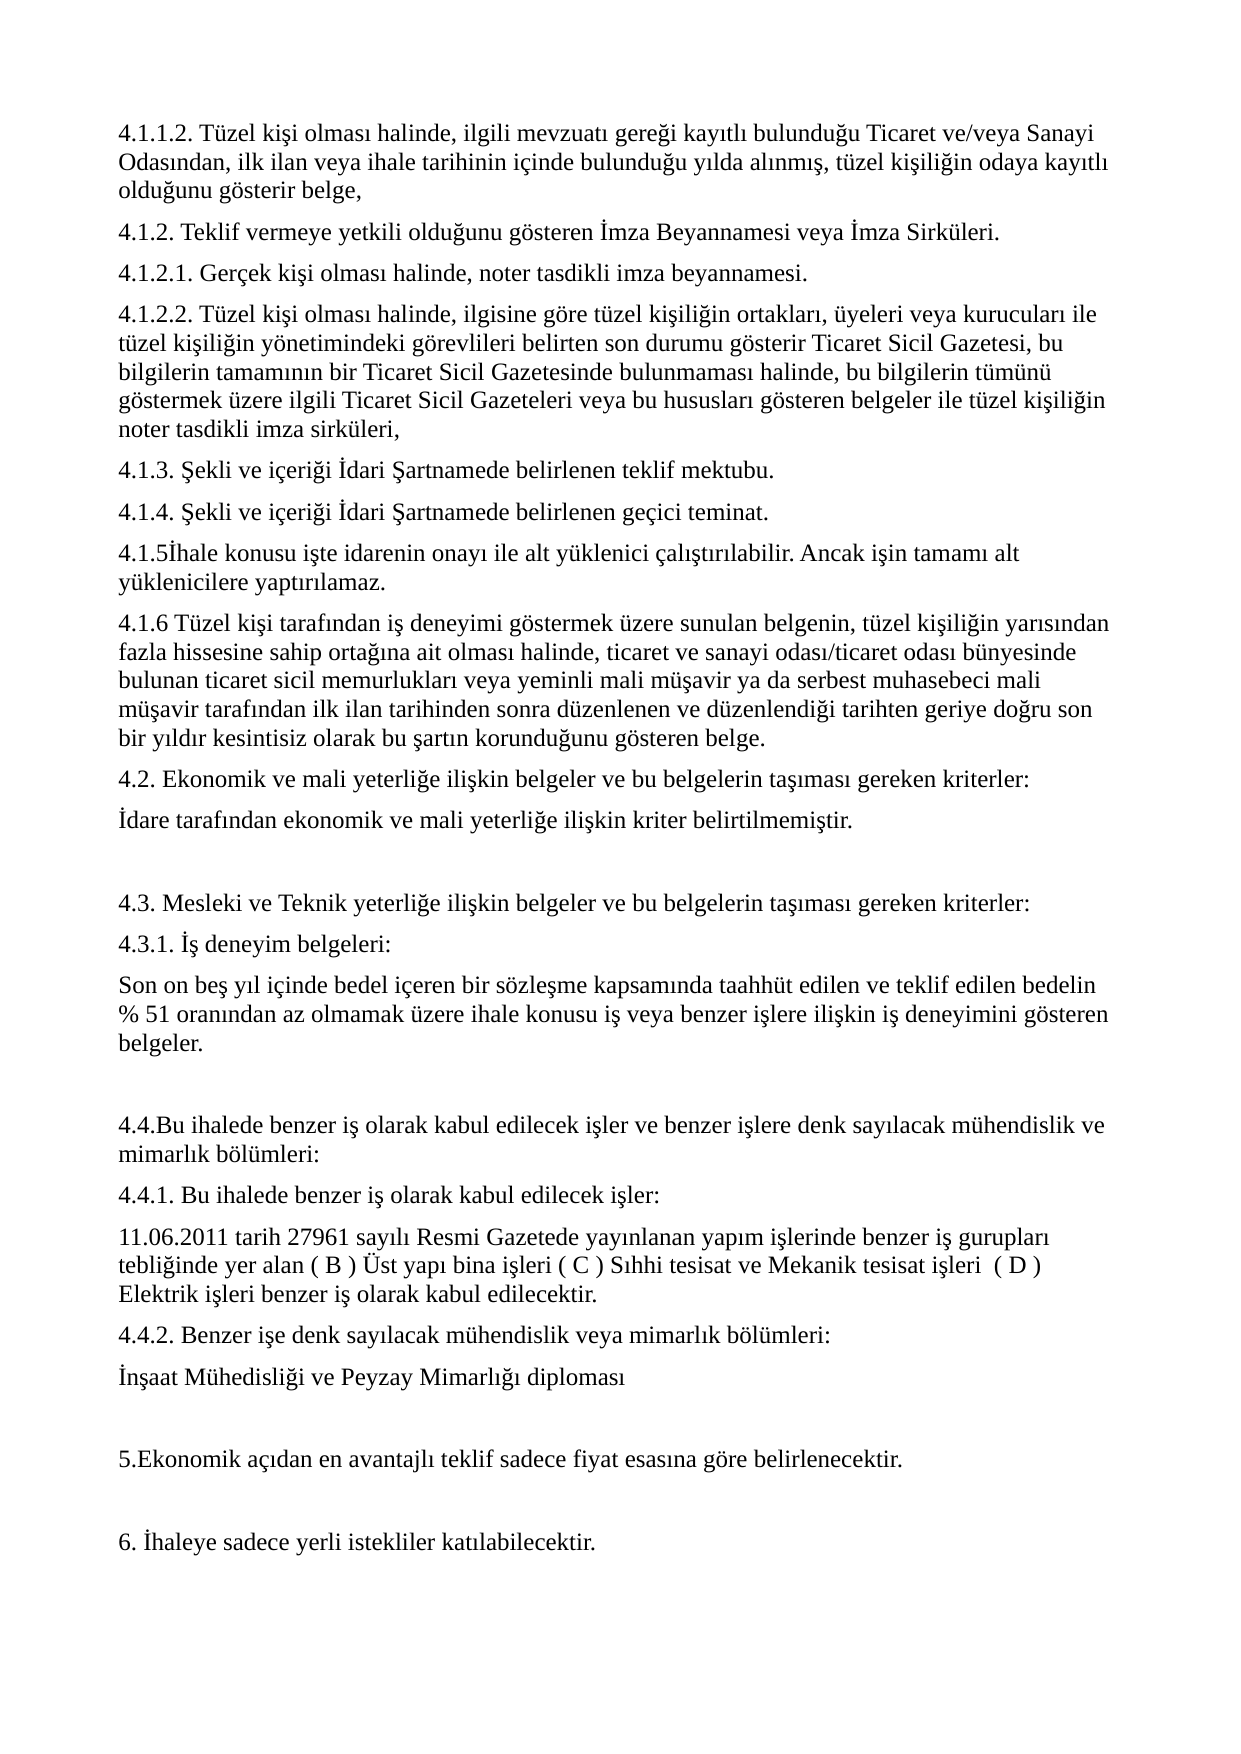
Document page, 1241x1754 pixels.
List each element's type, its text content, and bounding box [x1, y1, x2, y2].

text 11.06.2011 tarih 27961 sayılı Resmi Gazetede yayınlanan yapım işlerinde benzer iş gurupları tebliğinde yer alan ( B ) Üst yapı bina işleri ( C ) Sıhhi tesisat ve Mekanik tesisat işleri ( D ) Elektrik işleri benzer iş olarak kabul edilecektir. [118, 1222, 1122, 1308]
text 4.3.1. İş deneyim belgeleri: [118, 929, 1122, 958]
text 4.4.1. Bu ihalede benzer iş olarak kabul edilecek işler: [118, 1181, 1122, 1209]
text İdare tarafından ekonomik ve mali yeterliğe ilişkin kriter belirtilmemiştir. [118, 806, 1122, 834]
text 4.1.1.2. Tüzel kişi olması halinde, ilgili mevzuatı gereği kayıtlı bulunduğu Ticaret ve/veya Sanayi Odasından, ilk ilan veya ihale tarihinin içinde bulunduğu yılda alınmış, tüzel kişiliğin odaya kayıtlı olduğunu gösterir belge, [118, 118, 1122, 204]
text 4.3. Mesleki ve Teknik yeterliğe ilişkin belgeler ve bu belgelerin taşıması gereken kriterler: [118, 888, 1122, 917]
text 6. İhaleye sadece yerli istekliler katılabilecektir. [118, 1527, 1122, 1556]
text 4.1.3. Şekli ve içeriği İdari Şartnamede belirlenen teklif mektubu. [118, 456, 1122, 484]
text İnşaat Mühedisliği ve Peyzay Mimarlığı diploması [118, 1362, 1122, 1391]
text 4.1.6 Tüzel kişi tarafından iş deneyimi göstermek üzere sunulan belgenin, tüzel kişiliğin yarısından fazla hissesine sahip ortağına ait olması halinde, ticaret ve sanayi odası/ticaret odası bünyesinde bulunan ticaret sicil memurlukları veya yeminli mali müşavir ya da serbest muhasebeci mali müşavir tarafından ilk ilan tarihinden sonra düzenlenen ve düzenlendiği tarihten geriye doğru son bir yıldır kesintisiz olarak bu şartın korunduğunu gösteren belge. [118, 608, 1122, 752]
text 4.1.4. Şekli ve içeriği İdari Şartnamede belirlenen geçici teminat. [118, 497, 1122, 526]
text 4.4.2. Benzer işe denk sayılacak mühendislik veya mimarlık bölümleri: [118, 1321, 1122, 1349]
text 5.Ekonomik açıdan en avantajlı teklif sadece fiyat esasına göre belirlenecektir. [118, 1444, 1122, 1473]
text 4.1.5İhale konusu işte idarenin onayı ile alt yüklenici çalıştırılabilir. Ancak işin tamamı alt yüklenicilere yaptırılamaz. [118, 538, 1122, 596]
text 4.1.2. Teklif vermeye yetkili olduğunu gösteren İmza Beyannamesi veya İmza Sirküleri. [118, 217, 1122, 246]
text Son on beş yıl içinde bedel içeren bir sözleşme kapsamında taahhüt edilen ve teklif edilen bedelin % 51 oranından az olmamak üzere ihale konusu iş veya benzer işlere ilişkin iş deneyimini gösteren belgeler. [118, 971, 1122, 1057]
text 4.4.Bu ihalede benzer iş olarak kabul edilecek işler ve benzer işlere denk sayılacak mühendislik ve mimarlık bölümleri: [118, 1111, 1122, 1168]
text 4.1.2.1. Gerçek kişi olması halinde, noter tasdikli imza beyannamesi. [118, 258, 1122, 287]
text 4.1.2.2. Tüzel kişi olması halinde, ilgisine göre tüzel kişiliğin ortakları, üyeleri veya kurucuları ile tüzel kişiliğin yönetimindeki görevlileri belirten son durumu gösterir Ticaret Sicil Gazetesi, bu bilgilerin tamamının bir Ticaret Sicil Gazetesinde bulunmaması halinde, bu bilgilerin tümünü göstermek üzere ilgili Ticaret Sicil Gazeteleri veya bu hususları gösteren belgeler ile tüzel kişiliğin noter tasdikli imza sirküleri, [118, 299, 1122, 443]
text 4.2. Ekonomik ve mali yeterliğe ilişkin belgeler ve bu belgelerin taşıması gereken kriterler: [118, 764, 1122, 793]
